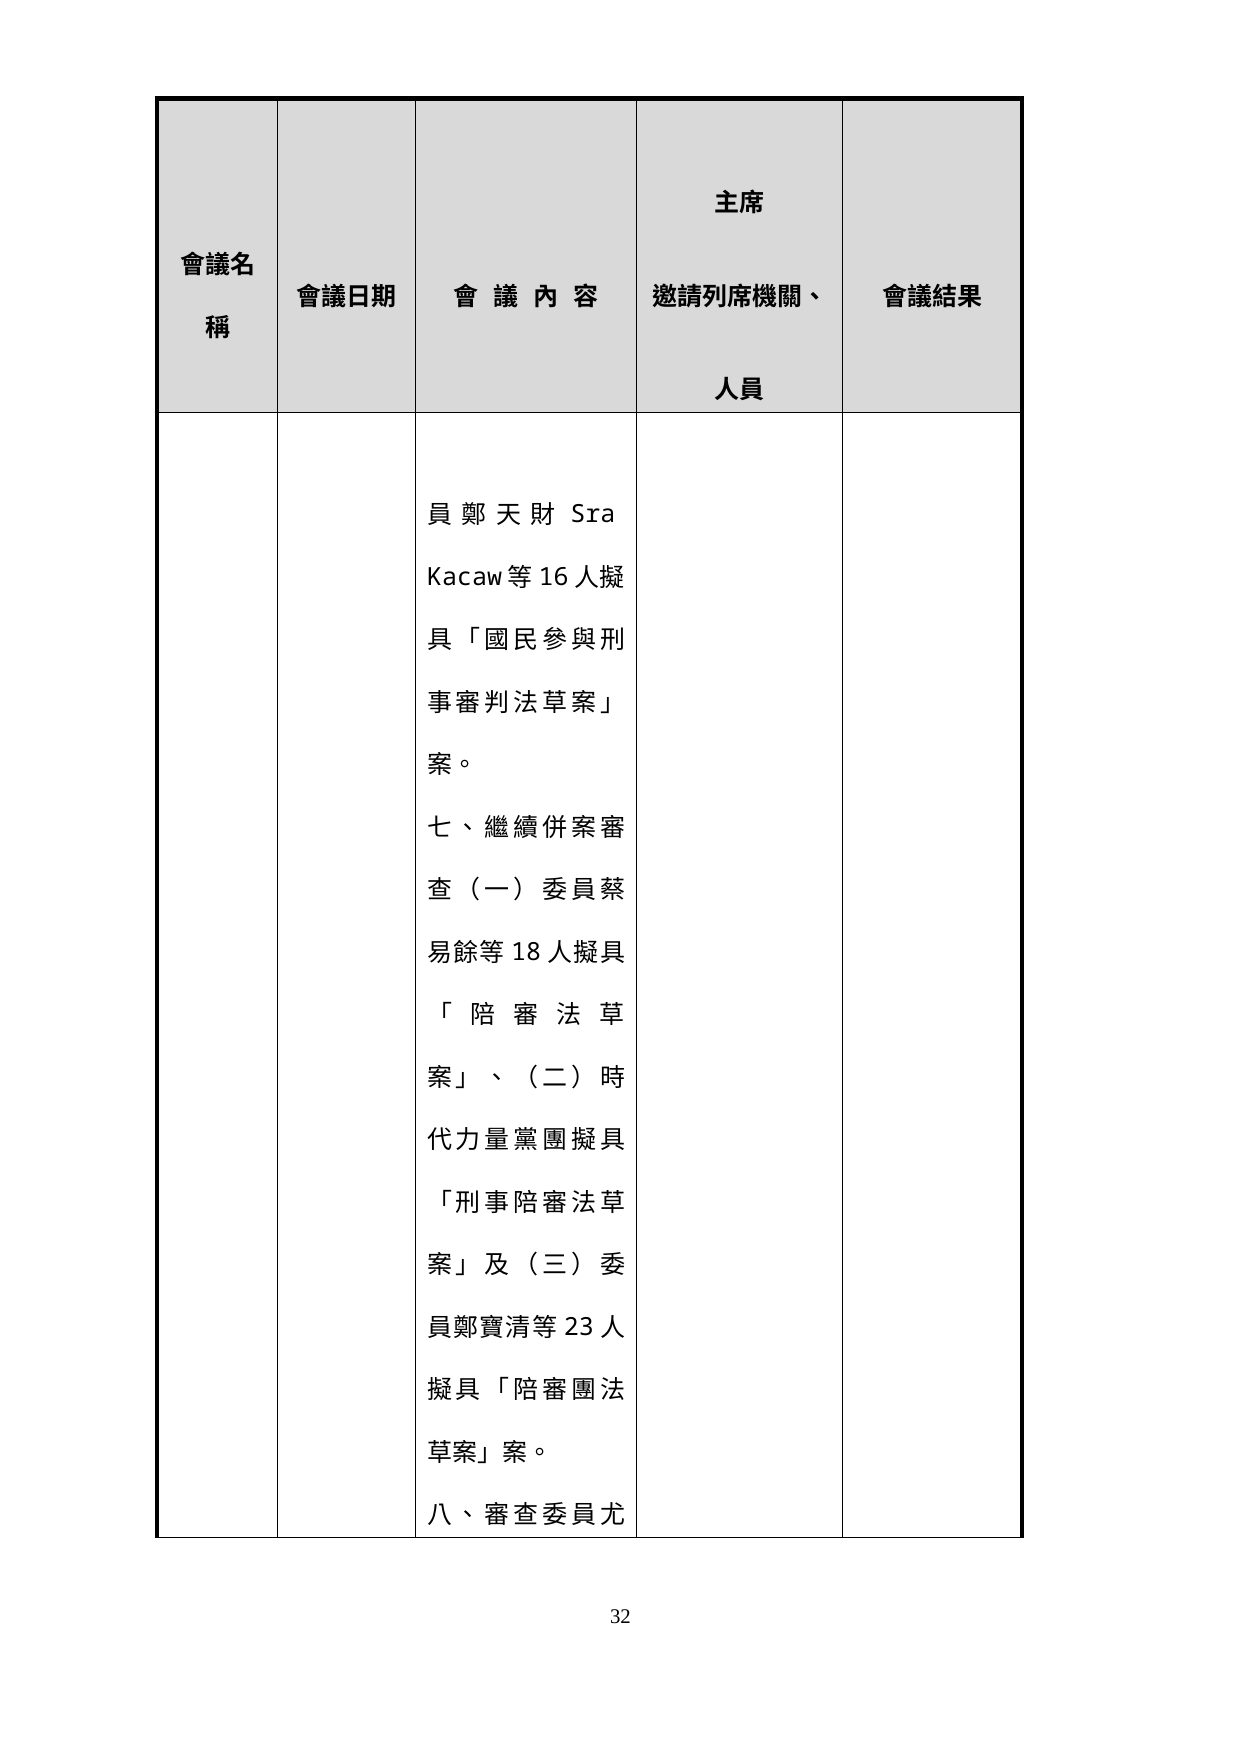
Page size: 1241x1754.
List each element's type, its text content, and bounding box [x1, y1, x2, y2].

table_header 主席 邀請列席機關、 人員 [637, 101, 842, 412]
table_header 會議結果 [843, 101, 1020, 412]
table_cell [637, 413, 842, 1537]
table_cell [843, 413, 1020, 1537]
table_header 會議名稱 [159, 101, 277, 412]
table_header 會議日期 [278, 101, 415, 412]
table_header 會議內容 [416, 101, 636, 412]
table_cell [159, 413, 277, 1537]
table_cell 員鄭天財Sra Kacaw等16人擬具「國民參與刑事審判法草案」案。 七、繼續併案審查（一）委員蔡易餘等18人擬具「陪審法草案」、（二）時代力量黨團擬具「刑事陪審法草案」及（三）委員鄭寶清等23人擬具「陪審團法草案」案。 八、審查委員尤 [416, 413, 636, 1537]
table_cell [278, 413, 415, 1537]
